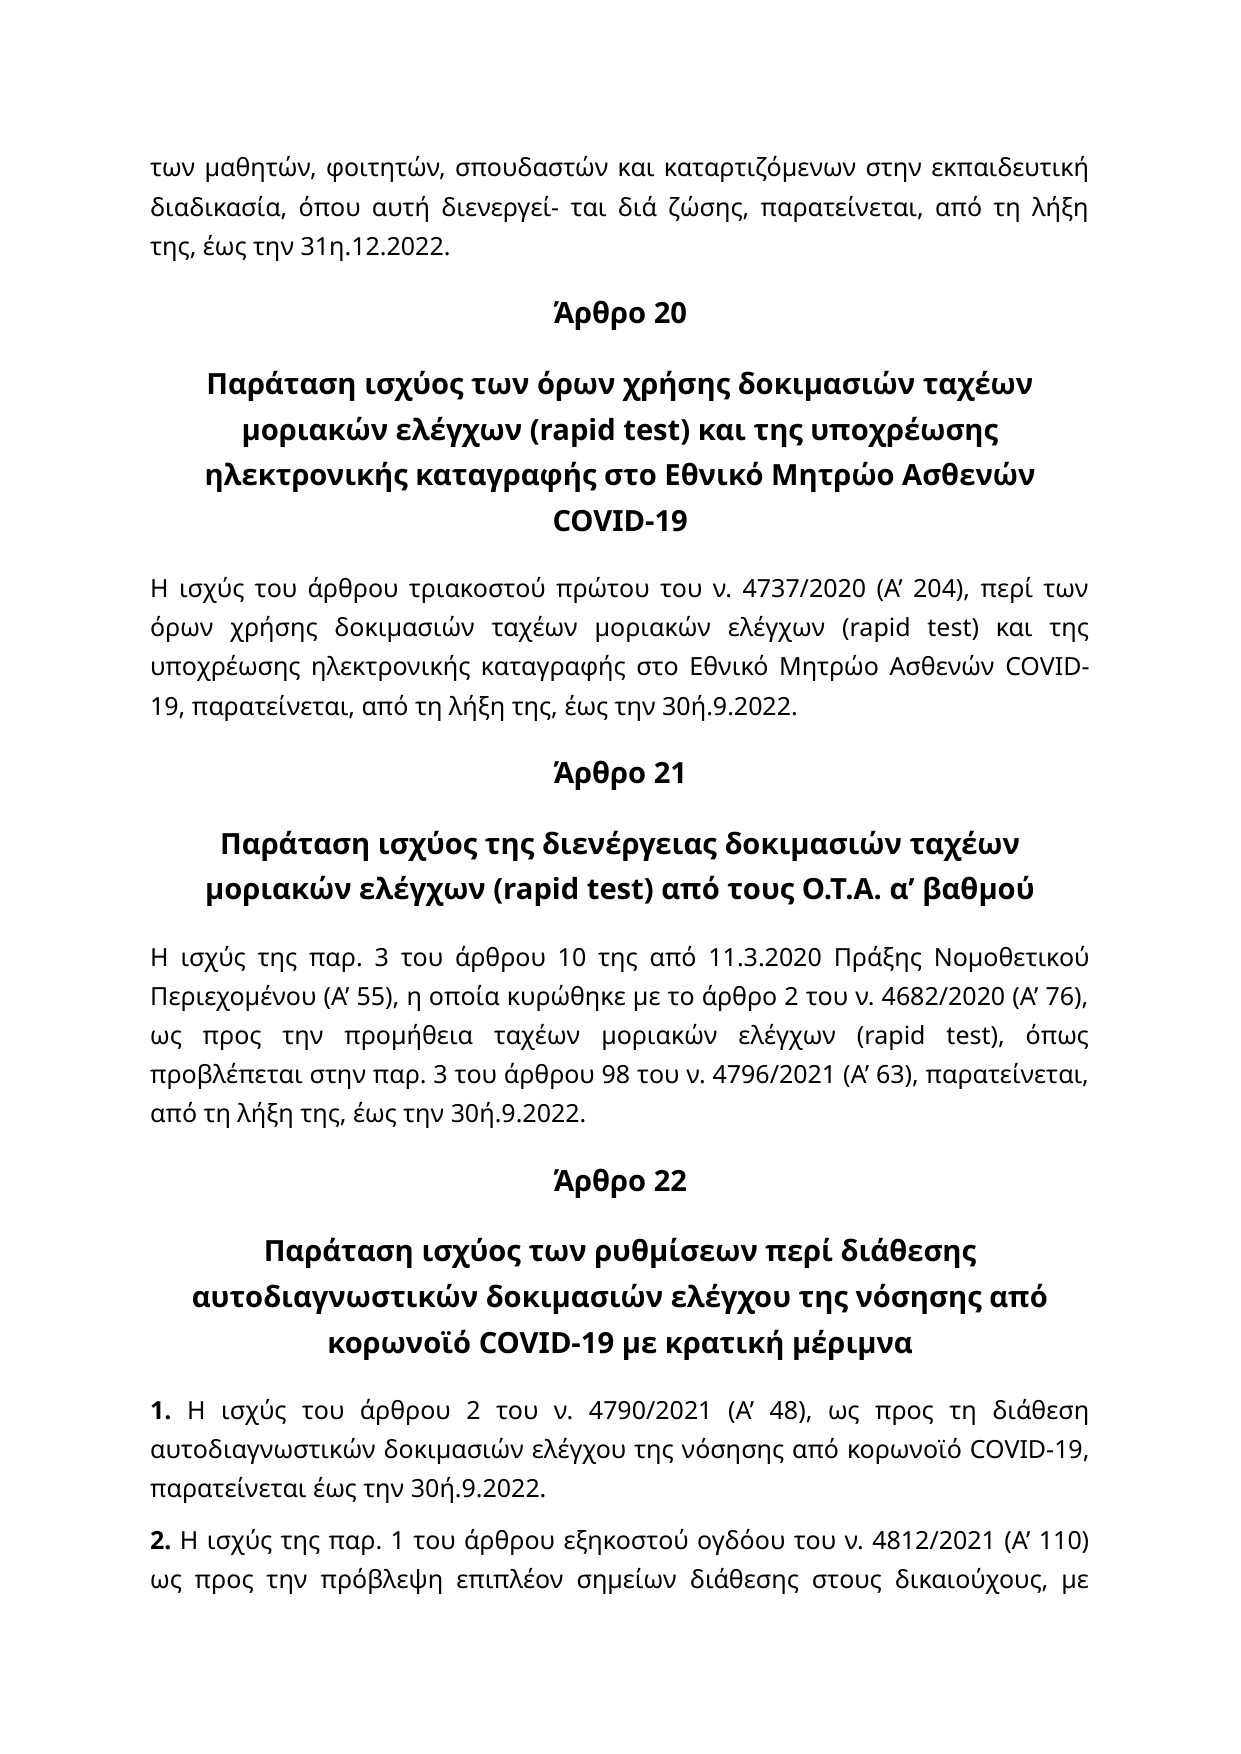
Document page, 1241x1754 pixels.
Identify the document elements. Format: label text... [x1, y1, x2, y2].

text των μαθητών, φοιτητών, σπουδαστών και καταρτιζόμενων στην εκπαιδευτική διαδικασία, όπου αυτή διενεργεί- ται διά ζώσης, παρατείνεται, από τη λήξη της, έως την 31η.12.2022. [150, 150, 1090, 262]
subtitle Άρθρο 21 [150, 752, 1090, 792]
text Η ισχύς της παρ. 3 του άρθρου 10 της από 11.3.2020 Πράξης Νομοθετικού Περιεχομένου (Α’ 55), η οποία κυρώθηκε με το άρθρο 2 του ν. 4682/2020 (Α’ 76), ως προς την προμήθεια ταχέων μοριακών ελέγχων (rapid test), όπως προβλέπεται στην παρ. 3 του άρθρου 98 του ν. 4796/2021 (Α’ 63), παρατείνεται, από τη λήξη της, έως την 30ή.9.2022. [150, 939, 1090, 1130]
subtitle Παράταση ισχύος των ρυθμίσεων περί διάθεσης αυτοδιαγνωστικών δοκιμασιών ελέγχου της νόσησης από κορωνοϊό COVID-19 με κρατική μέριμνα [150, 1231, 1090, 1362]
subtitle Παράταση ισχύος των όρων χρήσης δοκιμασιών ταχέων μοριακών ελέγχων (rapid test) και της υποχρέωσης ηλεκτρονικής καταγραφής στο Εθνικό Μητρώο Ασθενών COVID-19 [150, 363, 1090, 540]
text 2. Η ισχύς της παρ. 1 του άρθρου εξηκοστού ογδόου του ν. 4812/2021 (Α’ 110) ως προς την πρόβλεψη επιπλέον σημείων διάθεσης στους δικαιούχους, με [150, 1522, 1090, 1596]
subtitle Παράταση ισχύος της διενέργειας δοκιμασιών ταχέων μοριακών ελέγχων (rapid test) από τους Ο.Τ.Α. α’ βαθμού [150, 823, 1090, 908]
text Η ισχύς του άρθρου τριακοστού πρώτου του ν. 4737/2020 (Α’ 204), περί των όρων χρήσης δοκιμασιών ταχέων μοριακών ελέγχων (rapid test) και της υποχρέωσης ηλεκτρονικής καταγραφής στο Εθνικό Μητρώο Ασθενών COVID-19, παρατείνεται, από τη λήξη της, έως την 30ή.9.2022. [150, 571, 1090, 722]
subtitle Άρθρο 22 [150, 1160, 1090, 1200]
text 1. Η ισχύς του άρθρου 2 του ν. 4790/2021 (Α’ 48), ως προς τη διάθεση αυτοδιαγνωστικών δοκιμασιών ελέγχου της νόσησης από κορωνοϊό COVID-19, παρατείνεται έως την 30ή.9.2022. [150, 1392, 1090, 1505]
subtitle Άρθρο 20 [150, 292, 1090, 332]
